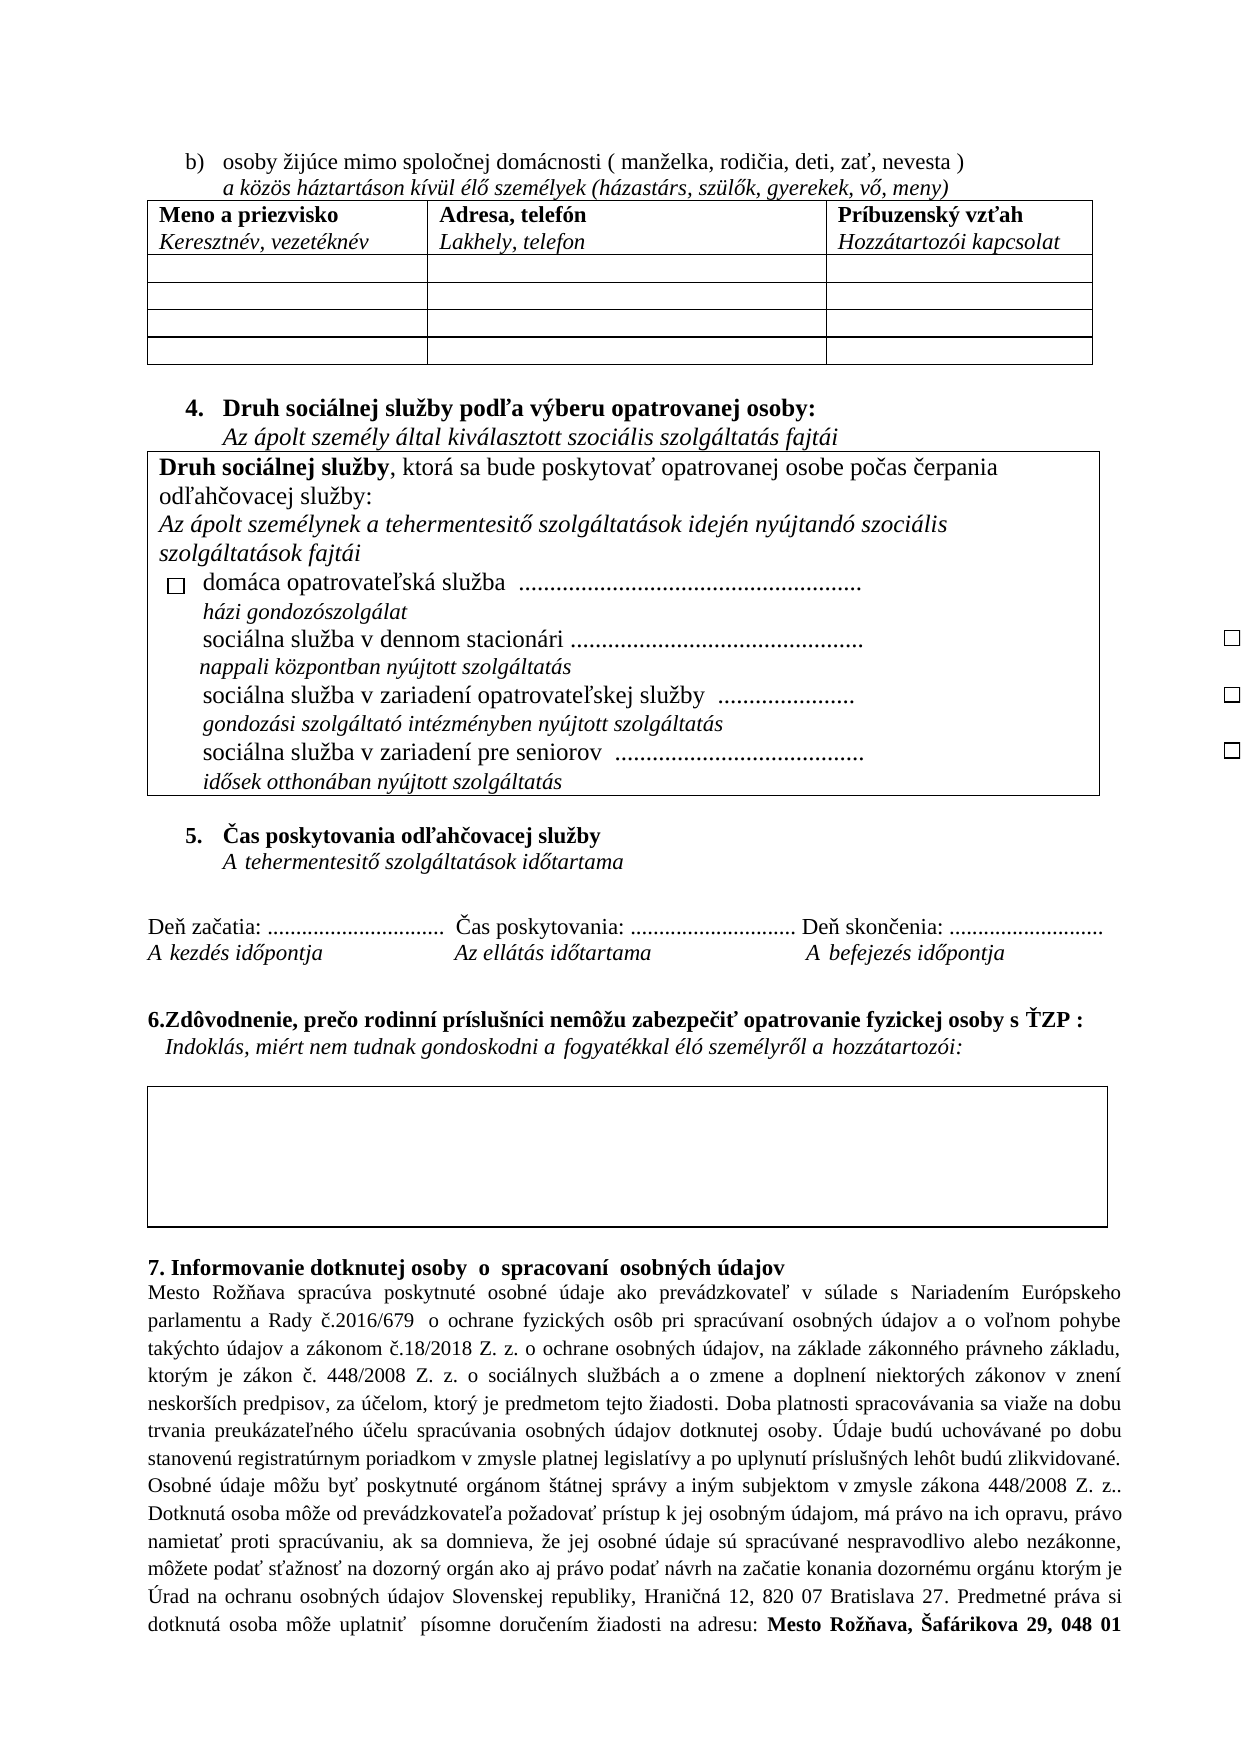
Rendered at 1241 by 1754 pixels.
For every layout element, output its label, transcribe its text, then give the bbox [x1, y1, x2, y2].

text a közös háztartáson kívül élő személyek (házastárs, szülők, gyerekek, vő, meny) [223, 174, 1122, 200]
subtitle 7. Informovanie dotknutej osoby o spracovaní osobných údajov [148, 1254, 1122, 1280]
table_cell [827, 283, 1092, 309]
table_cell [148, 283, 427, 309]
text Deň začatia: ............................... Čas poskytovania: ............................. Deň skončenia: ........................... [148, 913, 1122, 939]
table_cell [827, 255, 1092, 282]
table_cell [428, 283, 826, 309]
text Az ápolt személy által kiválasztott szociális szolgáltatás fajtái [223, 422, 1122, 451]
table_cell [428, 338, 826, 364]
table_cell [827, 310, 1092, 336]
text Indoklás, miért nem tudnak gondoskodni a fogyatékkal éló személyről a hozzátartozói: [148, 1033, 1122, 1059]
list osoby žijúce mimo spoločnej domácnosti ( manželka, rodičia, deti, zať, nevesta ) [185, 148, 1122, 174]
list Čas poskytovania odľahčovacej služby [185, 822, 1122, 848]
table_header [148, 1087, 1107, 1226]
text A tehermentesitő szolgáltatások időtartama [223, 848, 1122, 875]
text A kezdés időpontja Az ellátás időtartama A befejezés időpontja [148, 939, 1122, 966]
table_header Meno a priezvisko Keresztnév, vezetéknév [148, 201, 427, 254]
table_header Druh sociálnej služby, ktorá sa bude poskytovať opatrovanej osobe počas čerpania odľahčovacej služby: Az ápolt személynek a tehermentesitő szolgáltatások idején nyújtandó szociális szolgáltatások fajtái domáca opatrovateľská služba ....................................................... házi gondozószolgálat sociálna služba v dennom stacionári ............................................... nappali központban nyújtott szolgáltatás sociálna služba v zariadení opatrovateľskej služby ...................... gondozási szolgáltató intézményben nyújtott szolgáltatás sociálna služba v zariadení pre seniorov ........................................ idősek otthonában nyújtott szolgáltatás [148, 452, 1099, 795]
table_header Príbuzenský vzťah Hozzátartozói kapcsolat [827, 201, 1092, 254]
table_cell [148, 255, 427, 282]
text Mesto Rožňava spracúva poskytnuté osobné údaje ako prevádzkovateľ v súlade s Nariadením Európskeho parlamentu a Rady č.2016/679 o ochrane fyzických osôb pri spracúvaní osobných údajov a o voľnom pohybe takýchto údajov a zákonom č.18/2018 Z. z. o ochrane osobných údajov, na základe zákonného právneho základu, ktorým je zákon č. 448/2008 Z. z. o sociálnych službách a o zmene a doplnení niektorých zákonov v znení neskorších predpisov, za účelom, ktorý je predmetom tejto žiadosti. Doba platnosti spracovávania sa viaže na dobu trvania preukázateľného účelu spracúvania osobných údajov dotknutej osoby. Údaje budú uchovávané po dobu stanovenú registratúrnym poriadkom v zmysle platnej legislatívy a po uplynutí príslušných lehôt budú zlikvidované. Osobné údaje môžu byť poskytnuté orgánom štátnej správy a iným subjektom v zmysle zákona 448/2008 Z. z.. Dotknutá osoba môže od prevádzkovateľa požadovať prístup k jej osobným údajom, má právo na ich opravu, právo namietať proti spracúvaniu, ak sa domnieva, že jej osobné údaje sú spracúvané nespravodlivo alebo nezákonne, môžete podať sťažnosť na dozorný orgán ako aj právo podať návrh na začatie konania dozornému orgánu ktorým je Úrad na ochranu osobných údajov Slovenskej republiky, Hraničná 12, 820 07 Bratislava 27. Predmetné práva si dotknutá osoba môže uplatniť písomne doručením žiadosti na adresu: Mesto Rožňava, Šafárikova 29, 048 01 [148, 1280, 1122, 1636]
table_cell [428, 255, 826, 282]
list Druh sociálnej služby podľa výberu opatrovanej osoby: [185, 393, 1122, 422]
table_cell [827, 338, 1092, 364]
table_cell [148, 310, 427, 336]
text 6.Zdôvodnenie, prečo rodinní príslušníci nemôžu zabezpečiť opatrovanie fyzickej osoby s ŤZP : [148, 1007, 1122, 1033]
table_cell [148, 338, 427, 364]
table_cell [428, 310, 826, 336]
table_header Adresa, telefón Lakhely, telefon [428, 201, 826, 254]
